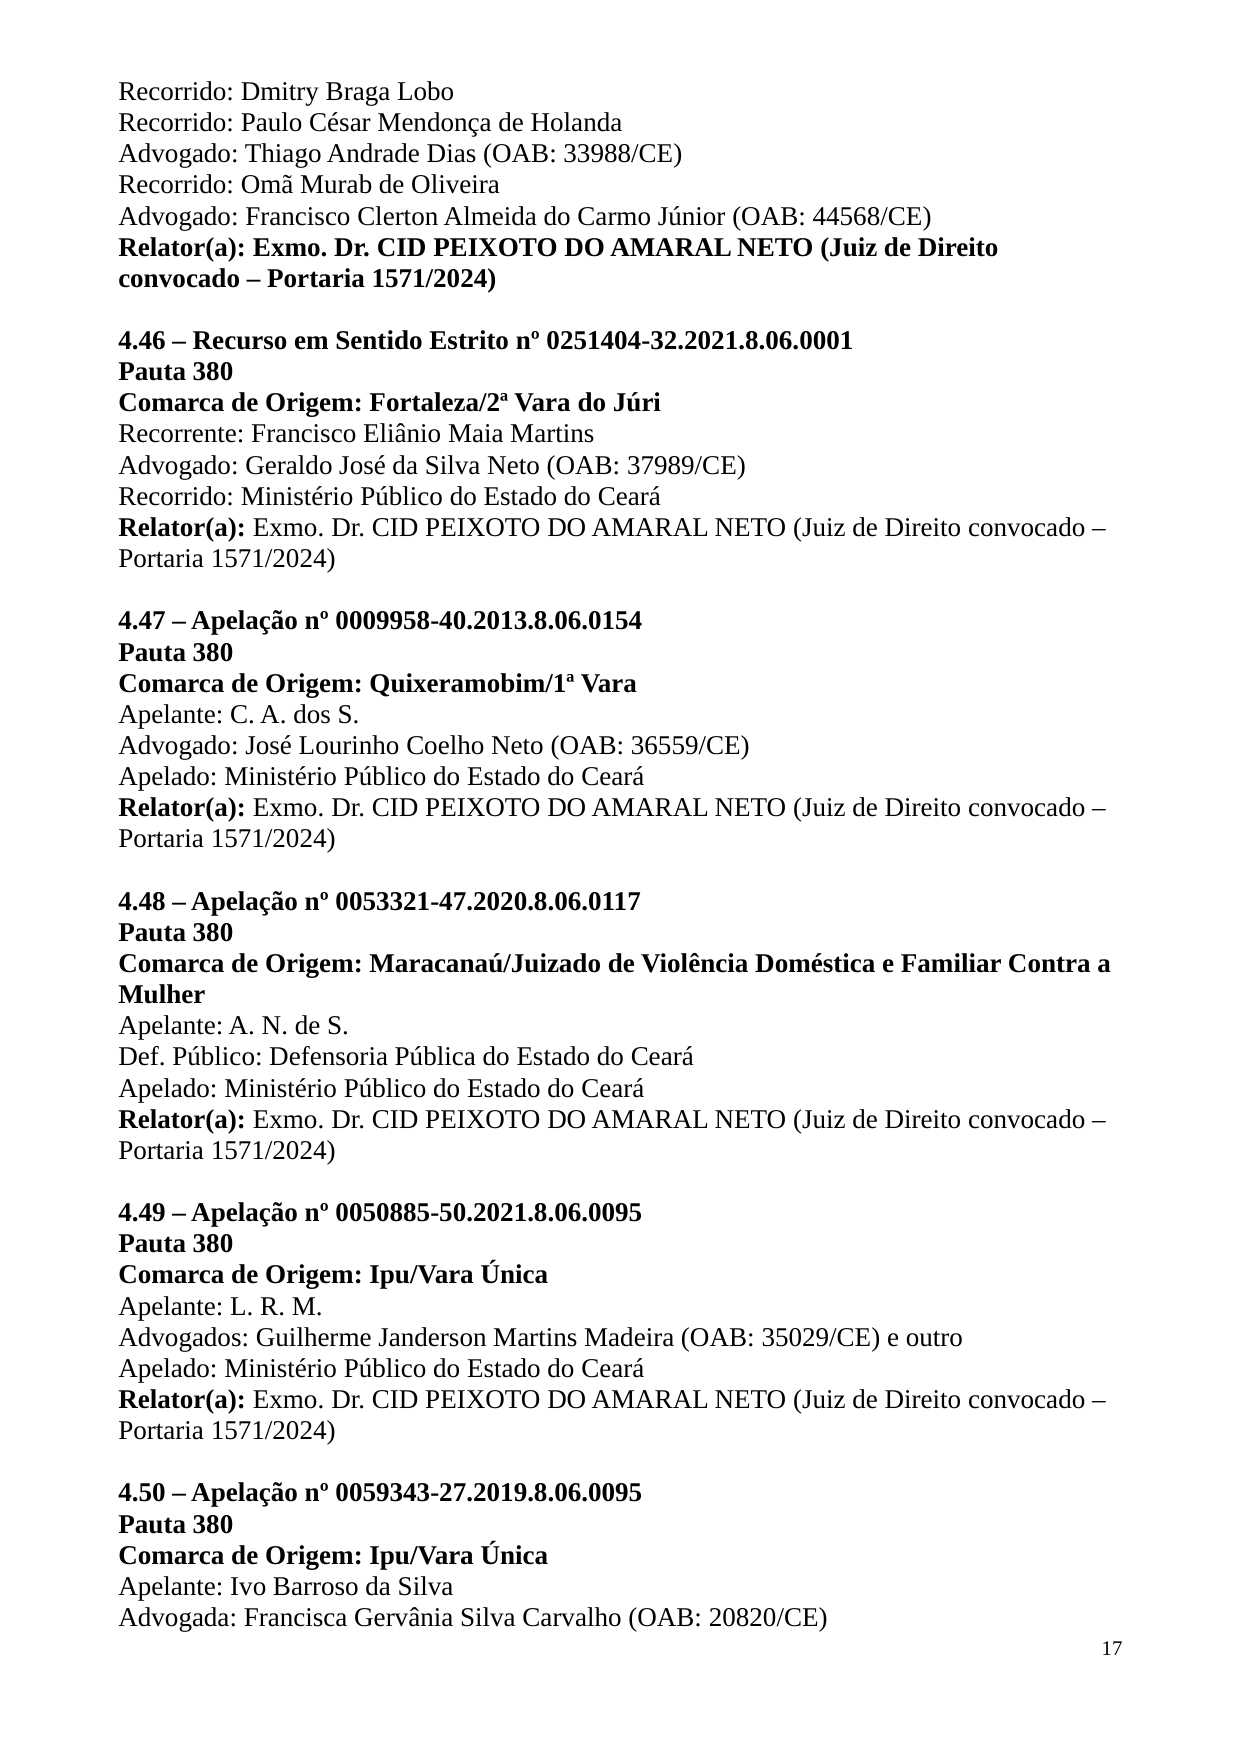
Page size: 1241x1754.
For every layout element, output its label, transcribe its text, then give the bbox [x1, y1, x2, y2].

text Recorrido: Paulo César Mendonça de Holanda [118, 106, 1122, 137]
text Advogado: Francisco Clerton Almeida do Carmo Júnior (OAB: 44568/CE) [118, 199, 1122, 231]
text Pauta 380 [118, 1508, 1122, 1539]
text Relator(a): Exmo. Dr. CID PEIXOTO DO AMARAL NETO (Juiz de Direito convocado – Portaria 1571/2024) [118, 511, 1122, 573]
text Recorrido: Dmitry Braga Lobo [118, 75, 1122, 106]
text Apelante: A. N. de S. [118, 1009, 1122, 1041]
text Pauta 380 [118, 636, 1122, 667]
text Relator(a): Exmo. Dr. CID PEIXOTO DO AMARAL NETO (Juiz de Direito convocado – Portaria 1571/2024) [118, 791, 1122, 854]
text Apelante: C. A. dos S. [118, 698, 1122, 729]
text Recorrente: Francisco Eliânio Maia Martins [118, 418, 1122, 449]
text Apelado: Ministério Público do Estado do Ceará [118, 1352, 1122, 1383]
text Apelado: Ministério Público do Estado do Ceará [118, 760, 1122, 791]
text 4.48 – Apelação nº 0053321-47.2020.8.06.0117 [118, 885, 1122, 916]
text 4.47 – Apelação nº 0009958-40.2013.8.06.0154 [118, 604, 1122, 636]
text Relator(a): Exmo. Dr. CID PEIXOTO DO AMARAL NETO (Juiz de Direito convocado – Portaria 1571/2024) [118, 1383, 1122, 1445]
text Relator(a): Exmo. Dr. CID PEIXOTO DO AMARAL NETO (Juiz de Direito convocado – Portaria 1571/2024) [118, 1103, 1122, 1165]
text Pauta 380 [118, 1227, 1122, 1258]
text Def. Público: Defensoria Pública do Estado do Ceará [118, 1041, 1122, 1072]
text Comarca de Origem: Ipu/Vara Única [118, 1539, 1122, 1570]
text Apelado: Ministério Público do Estado do Ceará [118, 1072, 1122, 1103]
text Advogado: José Lourinho Coelho Neto (OAB: 36559/CE) [118, 729, 1122, 760]
text 4.50 – Apelação nº 0059343-27.2019.8.06.0095 [118, 1477, 1122, 1508]
text Advogados: Guilherme Janderson Martins Madeira (OAB: 35029/CE) e outro [118, 1321, 1122, 1352]
text Pauta 380 [118, 916, 1122, 947]
text Apelante: L. R. M. [118, 1290, 1122, 1321]
text Advogado: Geraldo José da Silva Neto (OAB: 37989/CE) [118, 449, 1122, 480]
text Advogado: Thiago Andrade Dias (OAB: 33988/CE) [118, 137, 1122, 168]
text 4.49 – Apelação nº 0050885-50.2021.8.06.0095 [118, 1196, 1122, 1227]
text Comarca de Origem: Maracanaú/Juizado de Violência Doméstica e Familiar Contra a Mulher [118, 947, 1122, 1009]
text Apelante: Ivo Barroso da Silva [118, 1570, 1122, 1601]
text Relator(a): Exmo. Dr. CID PEIXOTO DO AMARAL NETO (Juiz de Direito convocado – Portaria 1571/2024) [118, 231, 1122, 293]
text 4.46 – Recurso em Sentido Estrito nº 0251404-32.2021.8.06.0001 [118, 324, 1122, 355]
text Pauta 380 [118, 355, 1122, 386]
text Recorrido: Ministério Público do Estado do Ceará [118, 480, 1122, 511]
text Advogada: Francisca Gervânia Silva Carvalho (OAB: 20820/CE) [118, 1601, 1122, 1632]
text Comarca de Origem: Quixeramobim/1ª Vara [118, 667, 1122, 698]
text Recorrido: Omã Murab de Oliveira [118, 168, 1122, 199]
text Comarca de Origem: Fortaleza/2ª Vara do Júri [118, 386, 1122, 418]
text Comarca de Origem: Ipu/Vara Única [118, 1258, 1122, 1290]
